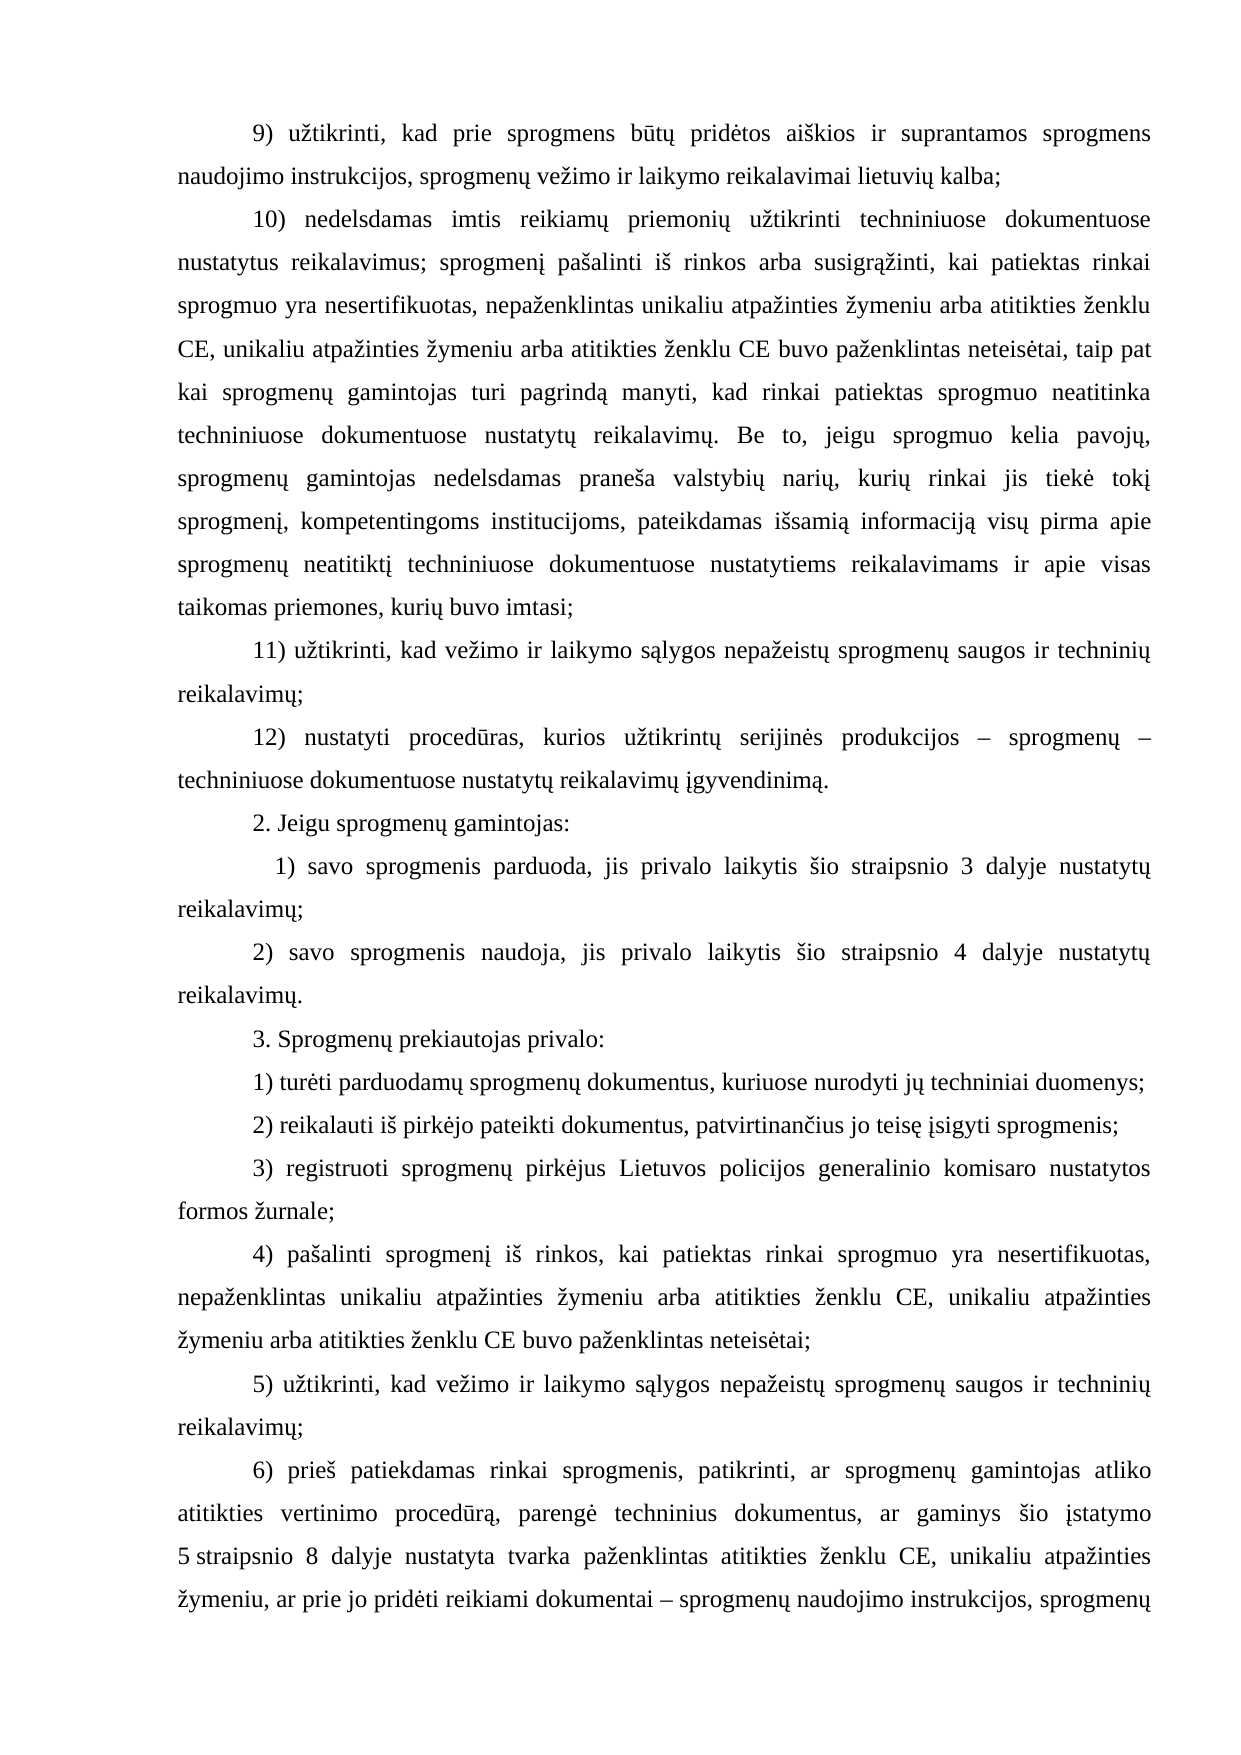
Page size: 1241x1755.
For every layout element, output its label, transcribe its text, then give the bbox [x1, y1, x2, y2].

text 6) prieš patiekdamas rinkai sprogmenis, patikrinti, ar sprogmenų gamintojas atliko atitikties vertinimo procedūrą, parengė techninius dokumentus, ar gaminys šio įstatymo 5 straipsnio 8 dalyje nustatyta tvarka paženklintas atitikties ženklu CE, unikaliu atpažinties žymeniu, ar prie jo pridėti reikiami dokumentai – sprogmenų naudojimo instrukcijos, sprogmenų [177, 1455, 1152, 1613]
text 3. Sprogmenų prekiautojas privalo: [177, 1024, 1152, 1052]
text 12) nustatyti procedūras, kurios užtikrintų serijinės produkcijos – sprogmenų – techniniuose dokumentuose nustatytų reikalavimų įgyvendinimą. [177, 722, 1152, 794]
text 2) savo sprogmenis naudoja, jis privalo laikytis šio straipsnio 4 dalyje nustatytų reikalavimų. [177, 937, 1152, 1009]
text 1) savo sprogmenis parduoda, jis privalo laikytis šio straipsnio 3 dalyje nustatytų reikalavimų; [177, 851, 1152, 923]
text 3) registruoti sprogmenų pirkėjus Lietuvos policijos generalinio komisaro nustatytos formos žurnale; [177, 1153, 1152, 1225]
text 1) turėti parduodamų sprogmenų dokumentus, kuriuose nurodyti jų techniniai duomenys; [177, 1067, 1152, 1096]
text 11) užtikrinti, kad vežimo ir laikymo sąlygos nepažeistų sprogmenų saugos ir techninių reikalavimų; [177, 636, 1152, 707]
text 9) užtikrinti, kad prie sprogmens būtų pridėtos aiškios ir suprantamos sprogmens naudojimo instrukcijos, sprogmenų vežimo ir laikymo reikalavimai lietuvių kalba; [177, 118, 1152, 190]
text 5) užtikrinti, kad vežimo ir laikymo sąlygos nepažeistų sprogmenų saugos ir techninių reikalavimų; [177, 1369, 1152, 1441]
text 4) pašalinti sprogmenį iš rinkos, kai patiektas rinkai sprogmuo yra nesertifikuotas, nepaženklintas unikaliu atpažinties žymeniu arba atitikties ženklu CE, unikaliu atpažinties žymeniu arba atitikties ženklu CE buvo paženklintas neteisėtai; [177, 1239, 1152, 1354]
text 2) reikalauti iš pirkėjo pateikti dokumentus, patvirtinančius jo teisę įsigyti sprogmenis; [177, 1110, 1152, 1139]
text 2. Jeigu sprogmenų gamintojas: [177, 808, 1152, 837]
text 10) nedelsdamas imtis reikiamų priemonių užtikrinti techniniuose dokumentuose nustatytus reikalavimus; sprogmenį pašalinti iš rinkos arba susigrąžinti, kai patiektas rinkai sprogmuo yra nesertifikuotas, nepaženklintas unikaliu atpažinties žymeniu arba atitikties ženklu CE, unikaliu atpažinties žymeniu arba atitikties ženklu CE buvo paženklintas neteisėtai, taip pat kai sprogmenų gamintojas turi pagrindą manyti, kad rinkai patiektas sprogmuo neatitinka techniniuose dokumentuose nustatytų reikalavimų. Be to, jeigu sprogmuo kelia pavojų, sprogmenų gamintojas nedelsdamas praneša valstybių narių, kurių rinkai jis tiekė tokį sprogmenį, kompetentingoms institucijoms, pateikdamas išsamią informaciją visų pirma apie sprogmenų neatitiktį techniniuose dokumentuose nustatytiems reikalavimams ir apie visas taikomas priemones, kurių buvo imtasi; [177, 204, 1152, 621]
